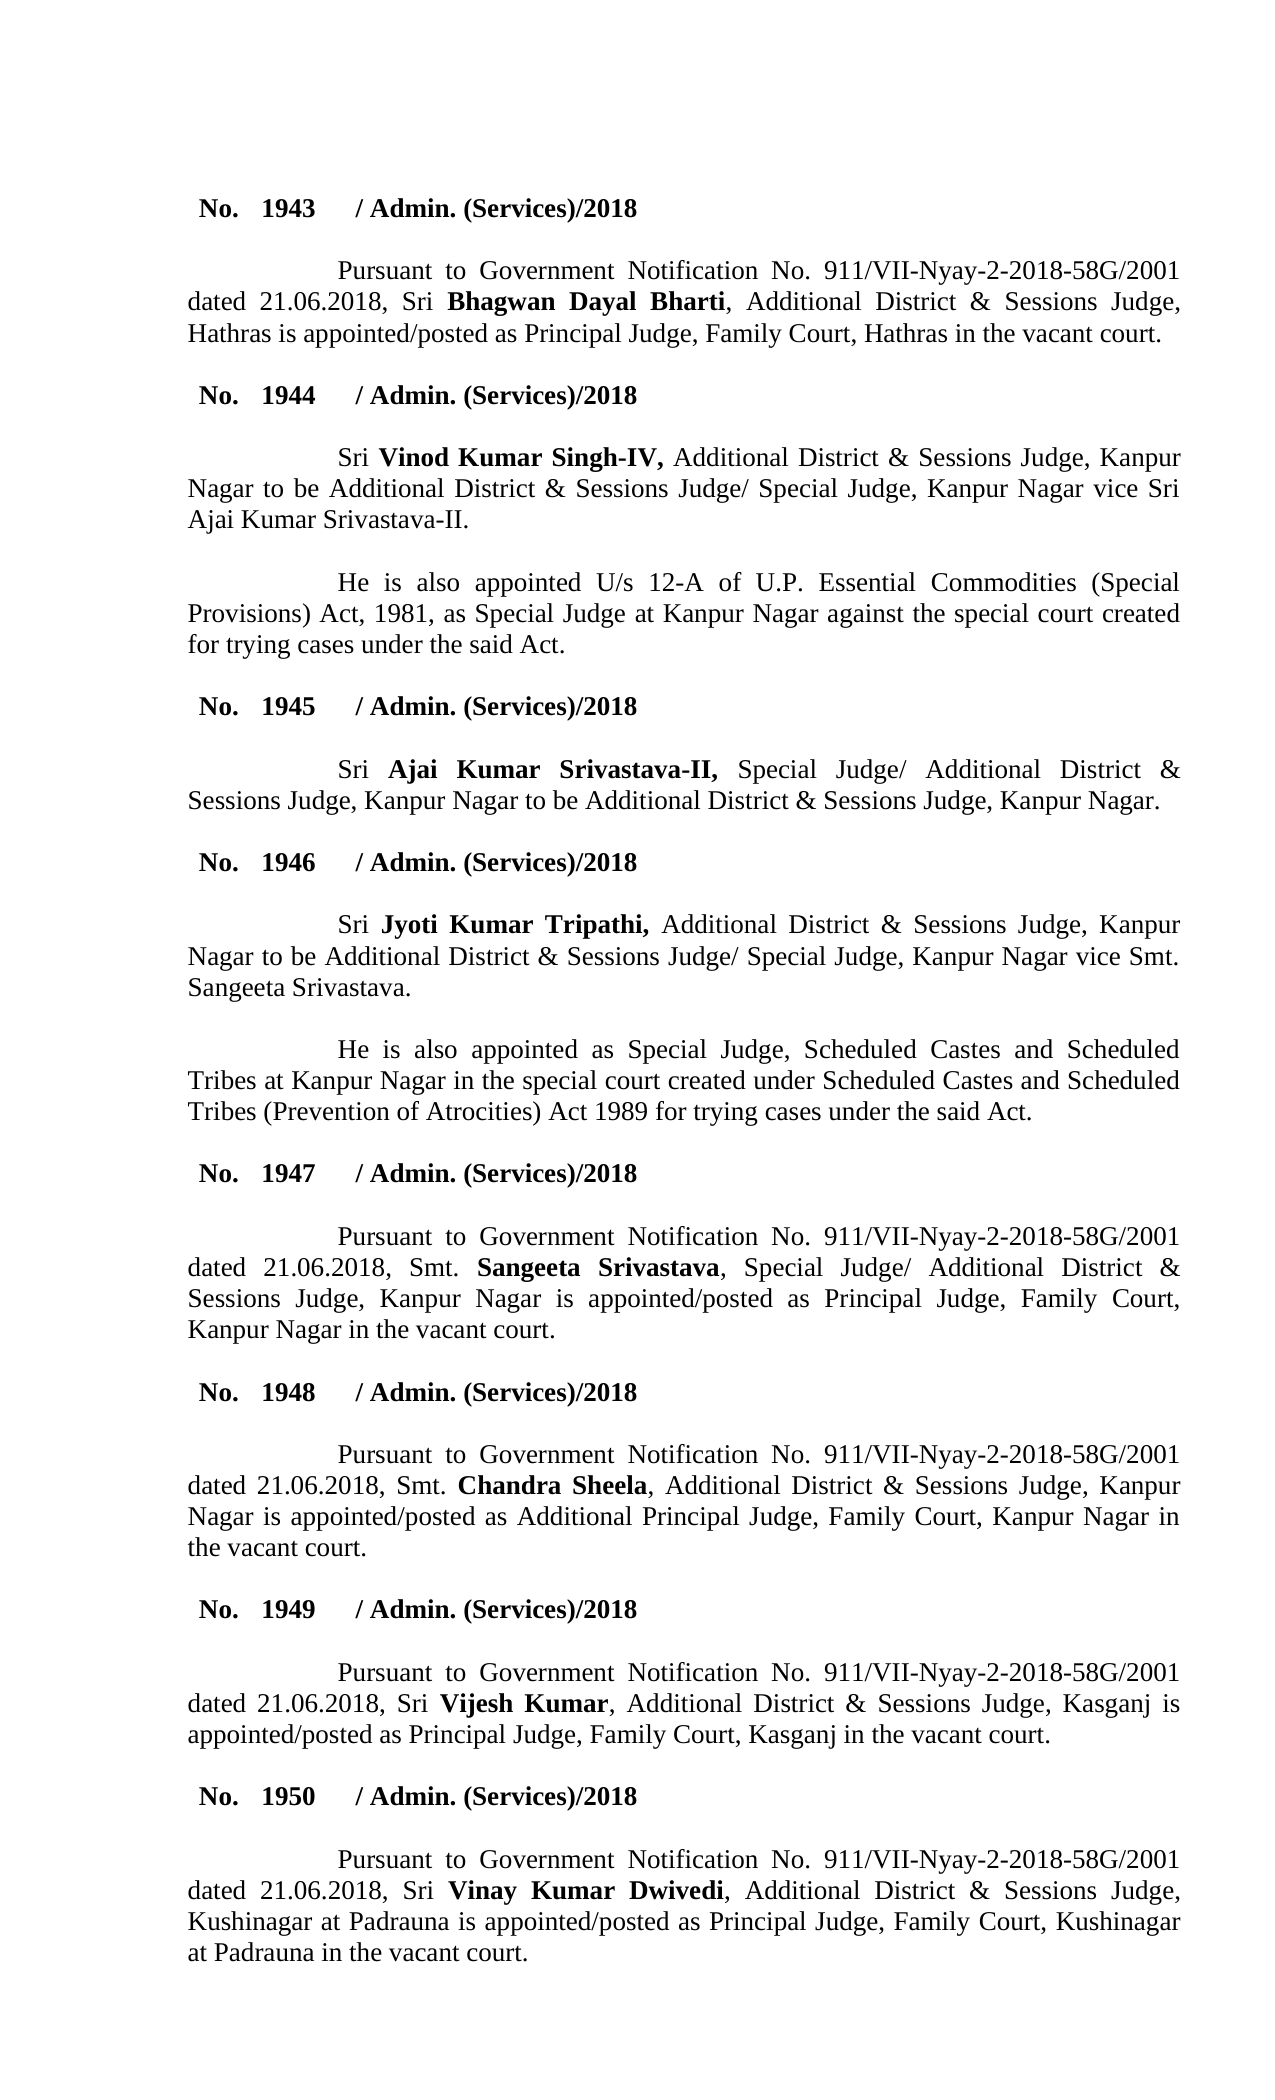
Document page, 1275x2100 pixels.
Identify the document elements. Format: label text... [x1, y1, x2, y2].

text Sri Jyoti Kumar Tripathi, Additional District & Sessions Judge, Kanpur Nagar to be Additional District & Sessions Judge/ Special Judge, Kanpur Nagar vice Smt. Sangeeta Srivastava. [187, 908, 1181, 1002]
text Sri Vinod Kumar Singh-IV, Additional District & Sessions Judge, Kanpur Nagar to be Additional District & Sessions Judge/ Special Judge, Kanpur Nagar vice Sri Ajai Kumar Srivastava-II. [187, 441, 1181, 535]
table_header No. [188, 846, 250, 877]
table_header / Admin. (Services)/2018 [338, 1158, 737, 1189]
table_header 1944 [250, 379, 337, 410]
table_header No. [188, 192, 250, 223]
table_header / Admin. (Services)/2018 [338, 1594, 737, 1625]
table_header 1945 [250, 690, 337, 722]
table_header No. [188, 690, 250, 722]
table_header No. [188, 1594, 250, 1625]
table_header 1950 [250, 1781, 337, 1812]
table_header / Admin. (Services)/2018 [338, 1376, 737, 1407]
text Pursuant to Government Notification No. 911/VII-Nyay-2-2018-58G/2001 dated 21.06.2018, Smt. Sangeeta Srivastava, Special Judge/ Additional District & Sessions Judge, Kanpur Nagar is appointed/posted as Principal Judge, Family Court, Kanpur Nagar in the vacant court. [187, 1220, 1181, 1344]
text Pursuant to Government Notification No. 911/VII-Nyay-2-2018-58G/2001 dated 21.06.2018, Smt. Chandra Sheela, Additional District & Sessions Judge, Kanpur Nagar is appointed/posted as Additional Principal Judge, Family Court, Kanpur Nagar in the vacant court. [187, 1438, 1181, 1562]
table_header No. [188, 379, 250, 410]
text Pursuant to Government Notification No. 911/VII-Nyay-2-2018-58G/2001 dated 21.06.2018, Sri Vinay Kumar Dwivedi, Additional District & Sessions Judge, Kushinagar at Padrauna is appointed/posted as Principal Judge, Family Court, Kushinagar at Padrauna in the vacant court. [187, 1843, 1181, 1967]
table_header 1946 [250, 846, 337, 877]
text Pursuant to Government Notification No. 911/VII-Nyay-2-2018-58G/2001 dated 21.06.2018, Sri Vijesh Kumar, Additional District & Sessions Judge, Kasganj is appointed/posted as Principal Judge, Family Court, Kasganj in the vacant court. [187, 1656, 1181, 1749]
table_header / Admin. (Services)/2018 [338, 690, 737, 722]
table_header / Admin. (Services)/2018 [338, 1781, 737, 1812]
table_header / Admin. (Services)/2018 [338, 192, 737, 223]
text Sri Ajai Kumar Srivastava-II, Special Judge/ Additional District & Sessions Judge, Kanpur Nagar to be Additional District & Sessions Judge, Kanpur Nagar. [187, 753, 1181, 815]
table_header 1943 [250, 192, 337, 223]
table_header 1947 [250, 1158, 337, 1189]
table_header / Admin. (Services)/2018 [338, 846, 737, 877]
text He is also appointed U/s 12-A of U.P. Essential Commodities (Special Provisions) Act, 1981, as Special Judge at Kanpur Nagar against the special court created for trying cases under the said Act. [187, 566, 1181, 659]
table_header No. [188, 1158, 250, 1189]
text He is also appointed as Special Judge, Scheduled Castes and Scheduled Tribes at Kanpur Nagar in the special court created under Scheduled Castes and Scheduled Tribes (Prevention of Atrocities) Act 1989 for trying cases under the said Act. [187, 1033, 1181, 1126]
text Pursuant to Government Notification No. 911/VII-Nyay-2-2018-58G/2001 dated 21.06.2018, Sri Bhagwan Dayal Bharti, Additional District & Sessions Judge, Hathras is appointed/posted as Principal Judge, Family Court, Hathras in the vacant court. [187, 254, 1181, 348]
table_header No. [188, 1781, 250, 1812]
table_header / Admin. (Services)/2018 [338, 379, 737, 410]
table_header No. [188, 1376, 250, 1407]
table_header 1948 [250, 1376, 337, 1407]
table_header 1949 [250, 1594, 337, 1625]
